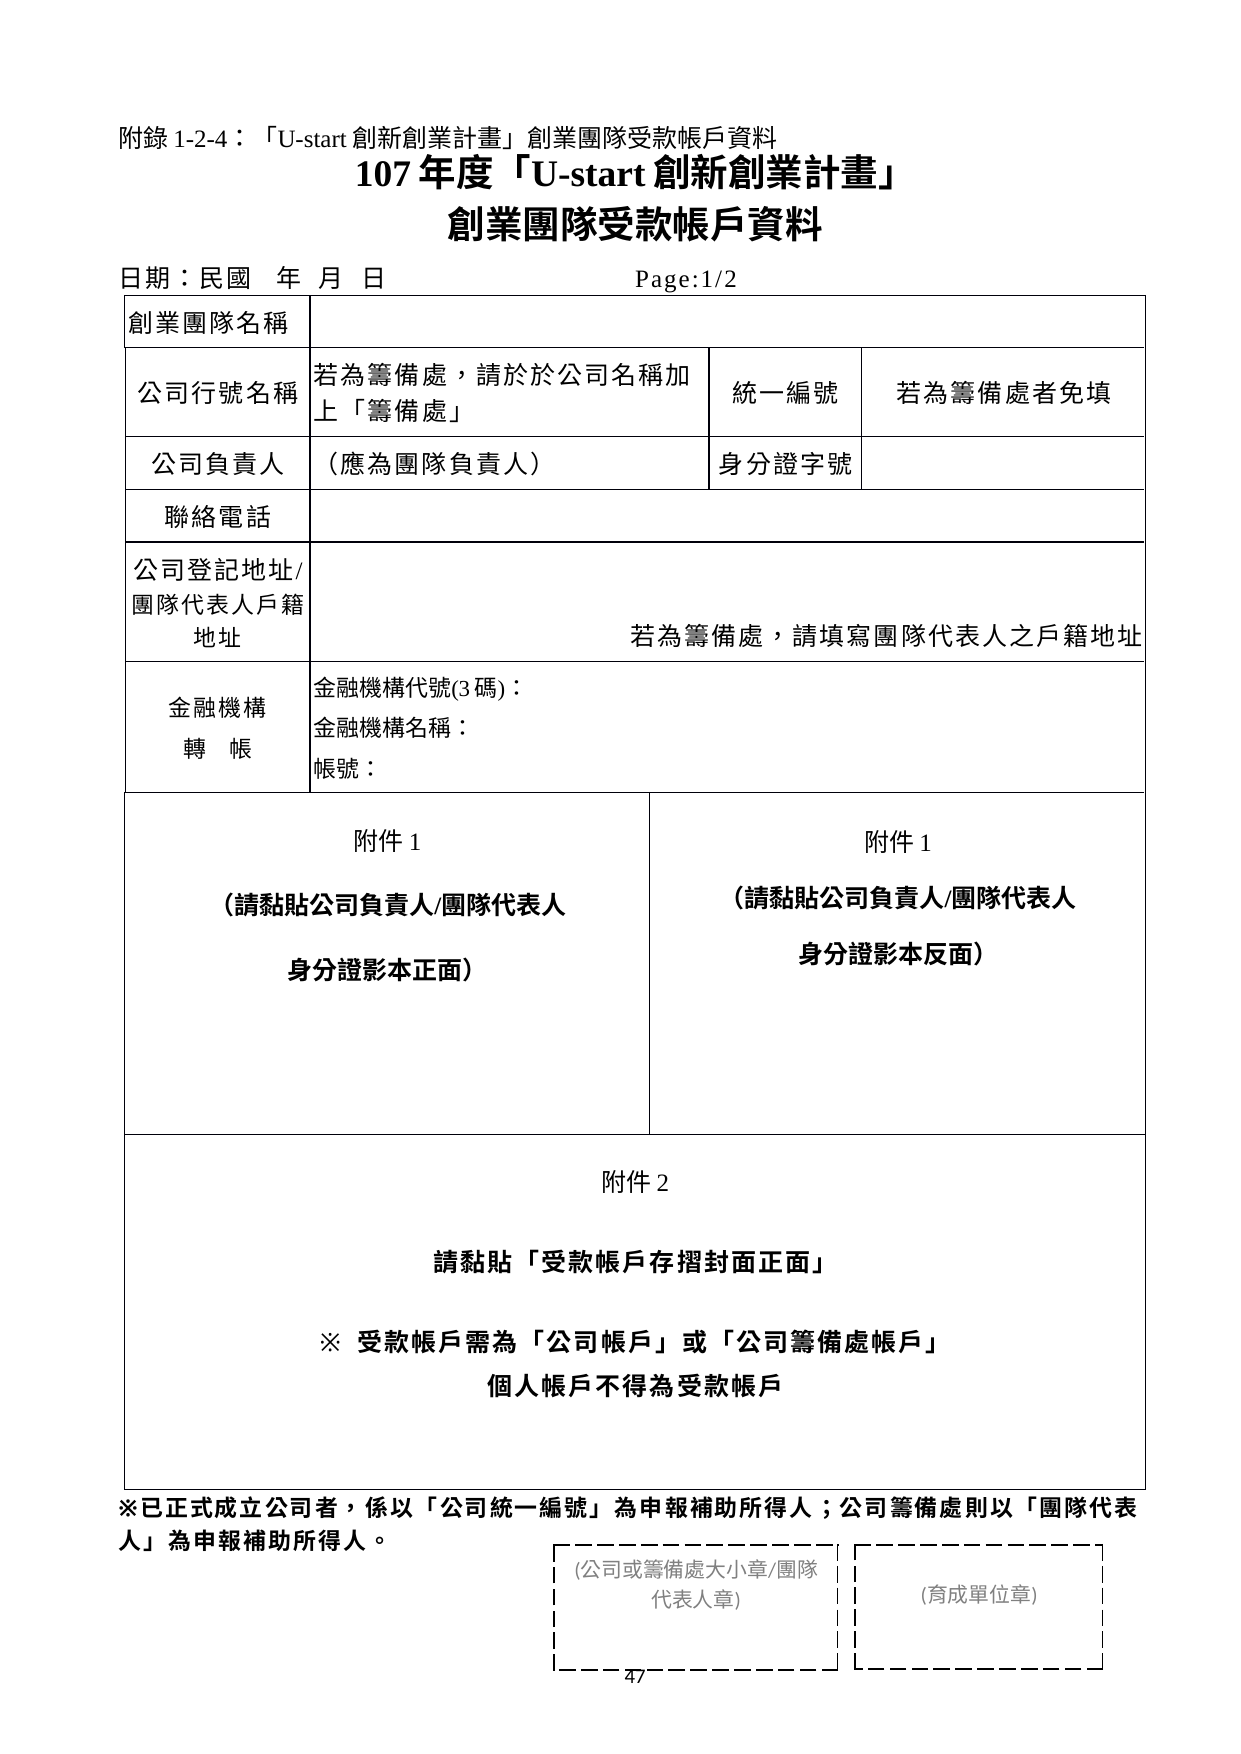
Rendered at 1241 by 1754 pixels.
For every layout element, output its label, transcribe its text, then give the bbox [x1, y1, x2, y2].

table_cell 公司負責人 [126, 437, 309, 488]
text 107年度「U-start創新創業計畫」 [118, 154, 1152, 194]
table_cell 附件1 （請黏貼公司負責人/團隊代表人 身分證影本正面） [125, 793, 649, 1134]
table_cell 若為籌備處，請於於公司名稱加上「籌備處」 [311, 348, 708, 436]
table_cell 金融機構代號(3碼)： 金融機構名稱： 帳號： [311, 661, 1145, 792]
table_header [311, 296, 1145, 347]
table_cell 聯絡電話 [126, 490, 309, 541]
text (育成單位章) [871, 1578, 1087, 1609]
table_cell 若為籌備處者免填 [862, 347, 1145, 436]
table_cell [311, 489, 1145, 541]
text (公司或籌備處大小章/團隊代表人章) [570, 1553, 822, 1613]
text 日期：民國 年 月 日 Page:1/2 [118, 258, 1152, 295]
table_cell 身分證字號 [710, 437, 861, 488]
table_cell 附件2 請黏貼「受款帳戶存摺封面正面」 受款帳戶需為「公司帳戶」或「公司籌備處帳戶」 個人帳戶不得為受款帳戶 [125, 1135, 1145, 1489]
text ※已正式成立公司者，係以「公司統一編號」為申報補助所得人；公司籌備處則以「團隊代表人」為申報補助所得人。 [118, 1489, 1152, 1556]
text 創業團隊受款帳戶資料 [118, 206, 1152, 246]
table_cell 統一編號 [710, 348, 861, 436]
table_cell 附件1 （請黏貼公司負責人/團隊代表人 身分證影本反面） [650, 792, 1145, 1134]
text 附錄1-2-4：「U-start創新創業計畫」創業團隊受款帳戶資料 [118, 118, 1152, 154]
table_cell （應為團隊負責人） [311, 437, 708, 488]
table_cell 公司登記地址/團隊代表人戶籍地址 [126, 543, 309, 661]
table_cell 若為籌備處，請填寫團隊代表人之戶籍地址 [311, 541, 1145, 661]
table_header 創業團隊名稱 [125, 296, 309, 347]
table_cell 公司行號名稱 [126, 348, 309, 436]
table_cell 金融機構 轉 帳 [126, 662, 309, 792]
table_cell [862, 436, 1145, 488]
